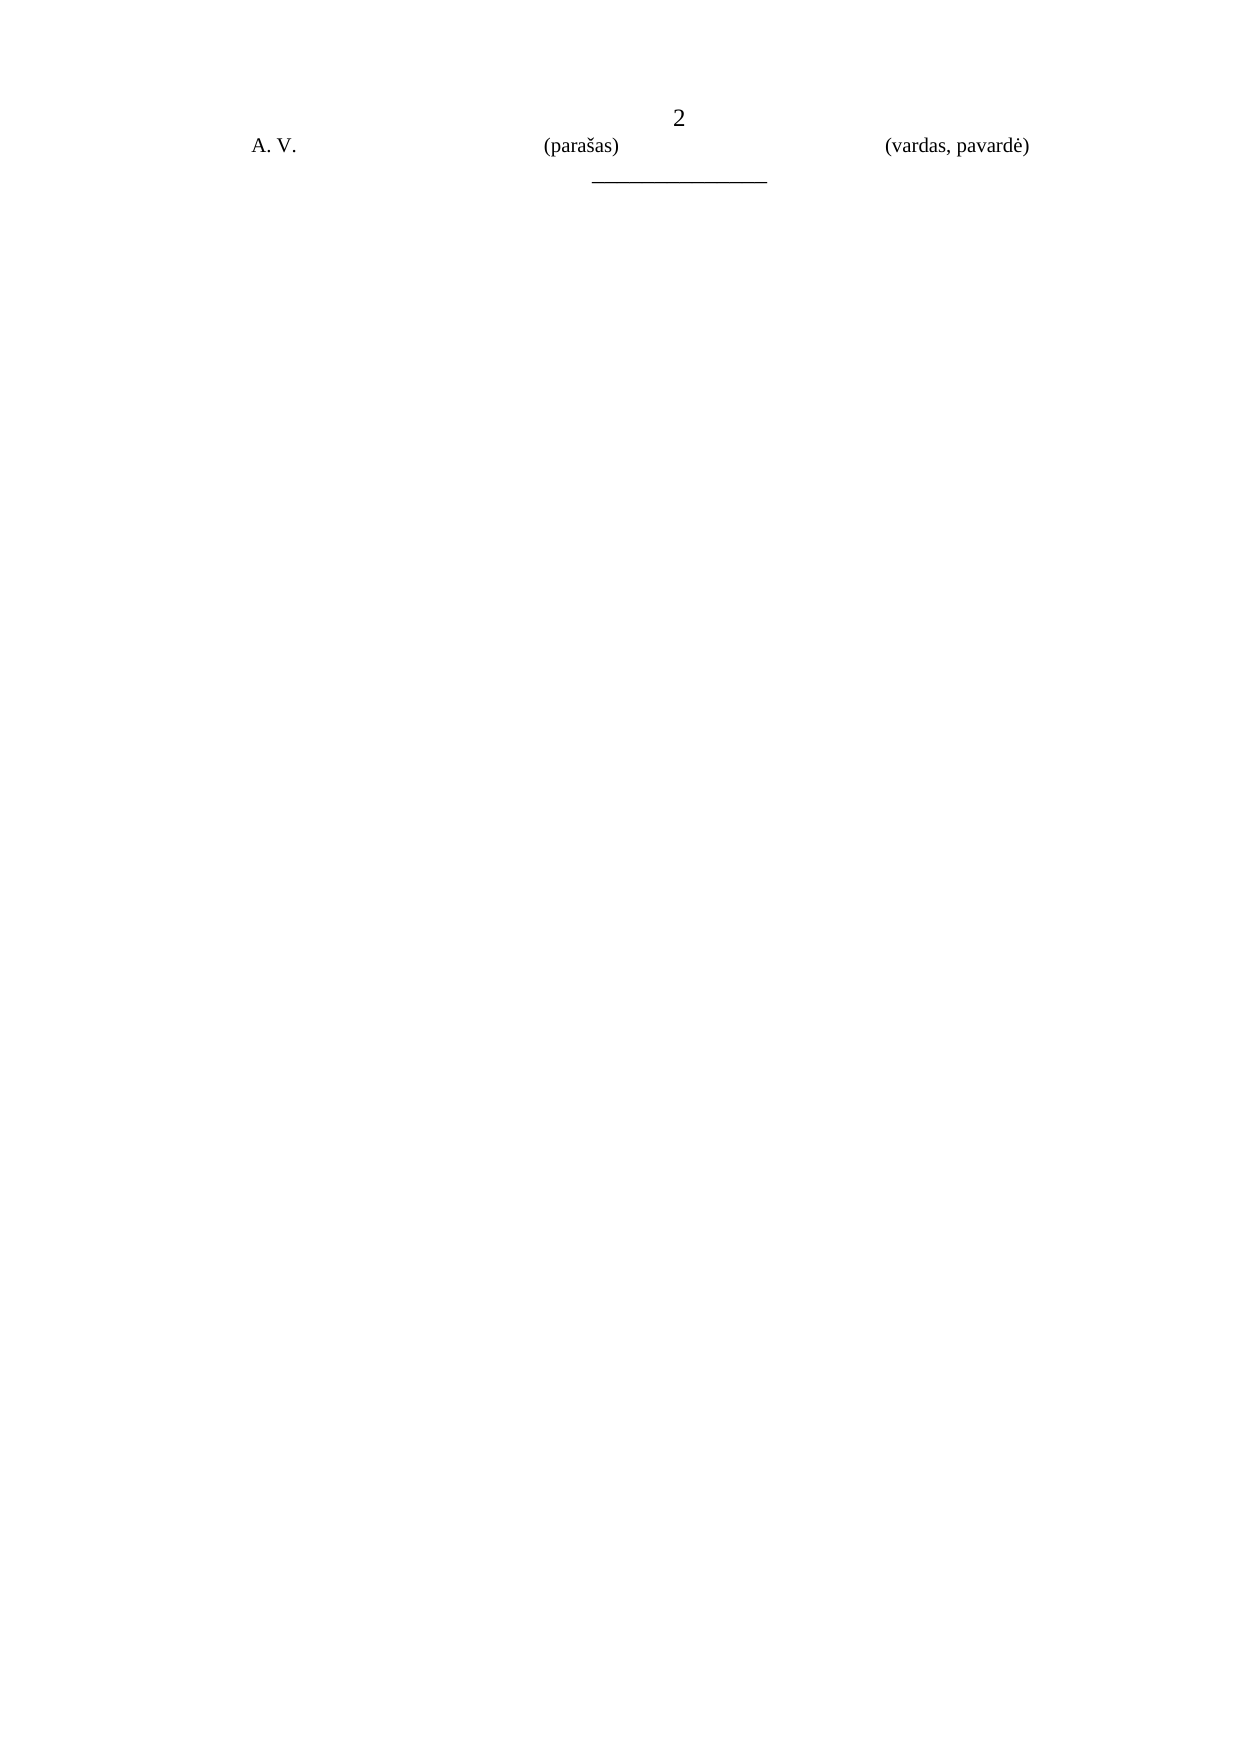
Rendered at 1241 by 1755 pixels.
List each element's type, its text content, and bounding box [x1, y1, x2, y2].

text ______________ [177, 157, 1181, 186]
text A. V. (parašas) (vardas, pavardė) [177, 133, 1181, 157]
